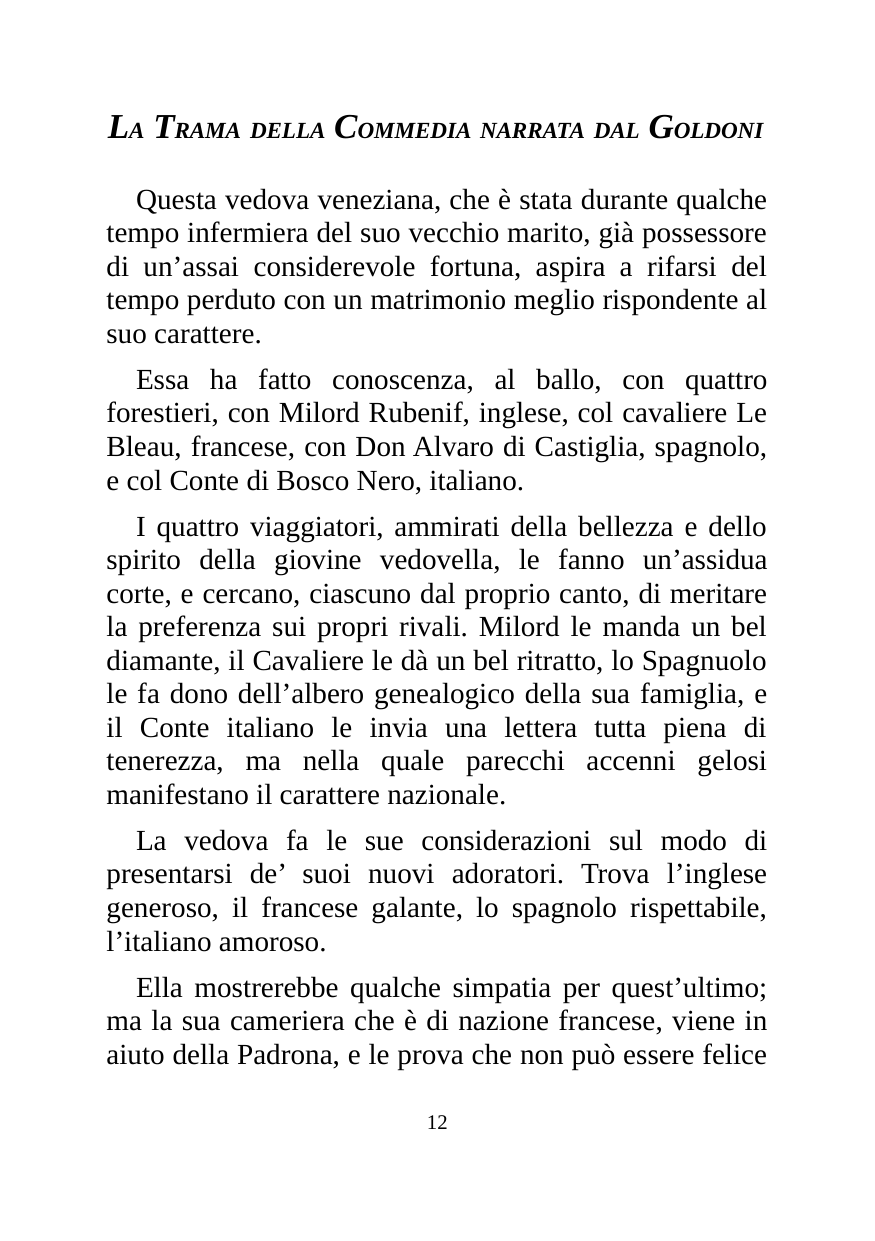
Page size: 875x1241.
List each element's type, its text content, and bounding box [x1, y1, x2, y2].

subtitle La Trama della Commedia narrata dal Goldoni [106, 106, 768, 146]
text Essa ha fatto conoscenza, al ballo, con quattro forestieri, con Milord Rubenif, inglese, col cavaliere Le Bleau, francese, con Don Alvaro di Castiglia, spagnolo, e col Conte di Bosco Nero, italiano. [106, 362, 768, 496]
text Questa vedova veneziana, che è stata durante qualche tempo infermiera del suo vecchio marito, già possessore di un’assai considerevole fortuna, aspira a rifarsi del tempo perduto con un matrimonio meglio rispondente al suo carattere. [106, 182, 768, 349]
text I quattro viaggiatori, ammirati della bellezza e dello spirito della giovine vedovella, le fanno un’assidua corte, e cercano, ciascuno dal proprio canto, di meritare la preferenza sui propri rivali. Milord le manda un bel diamante, il Cavaliere le dà un bel ritratto, lo Spagnuolo le fa dono dell’albero genealogico della sua famiglia, e il Conte italiano le invia una lettera tutta piena di tenerezza, ma nella quale parecchi accenni gelosi manifestano il carattere nazionale. [106, 509, 768, 811]
text Ella mostrerebbe qualche simpatia per quest’ultimo; ma la sua cameriera che è di nazione francese, viene in aiuto della Padrona, e le prova che non può essere felice [106, 970, 768, 1070]
text La vedova fa le sue considerazioni sul modo di presentarsi de’ suoi nuovi adoratori. Trova l’inglese generoso, il francese galante, lo spagnolo rispettabile, l’italiano amoroso. [106, 823, 768, 957]
